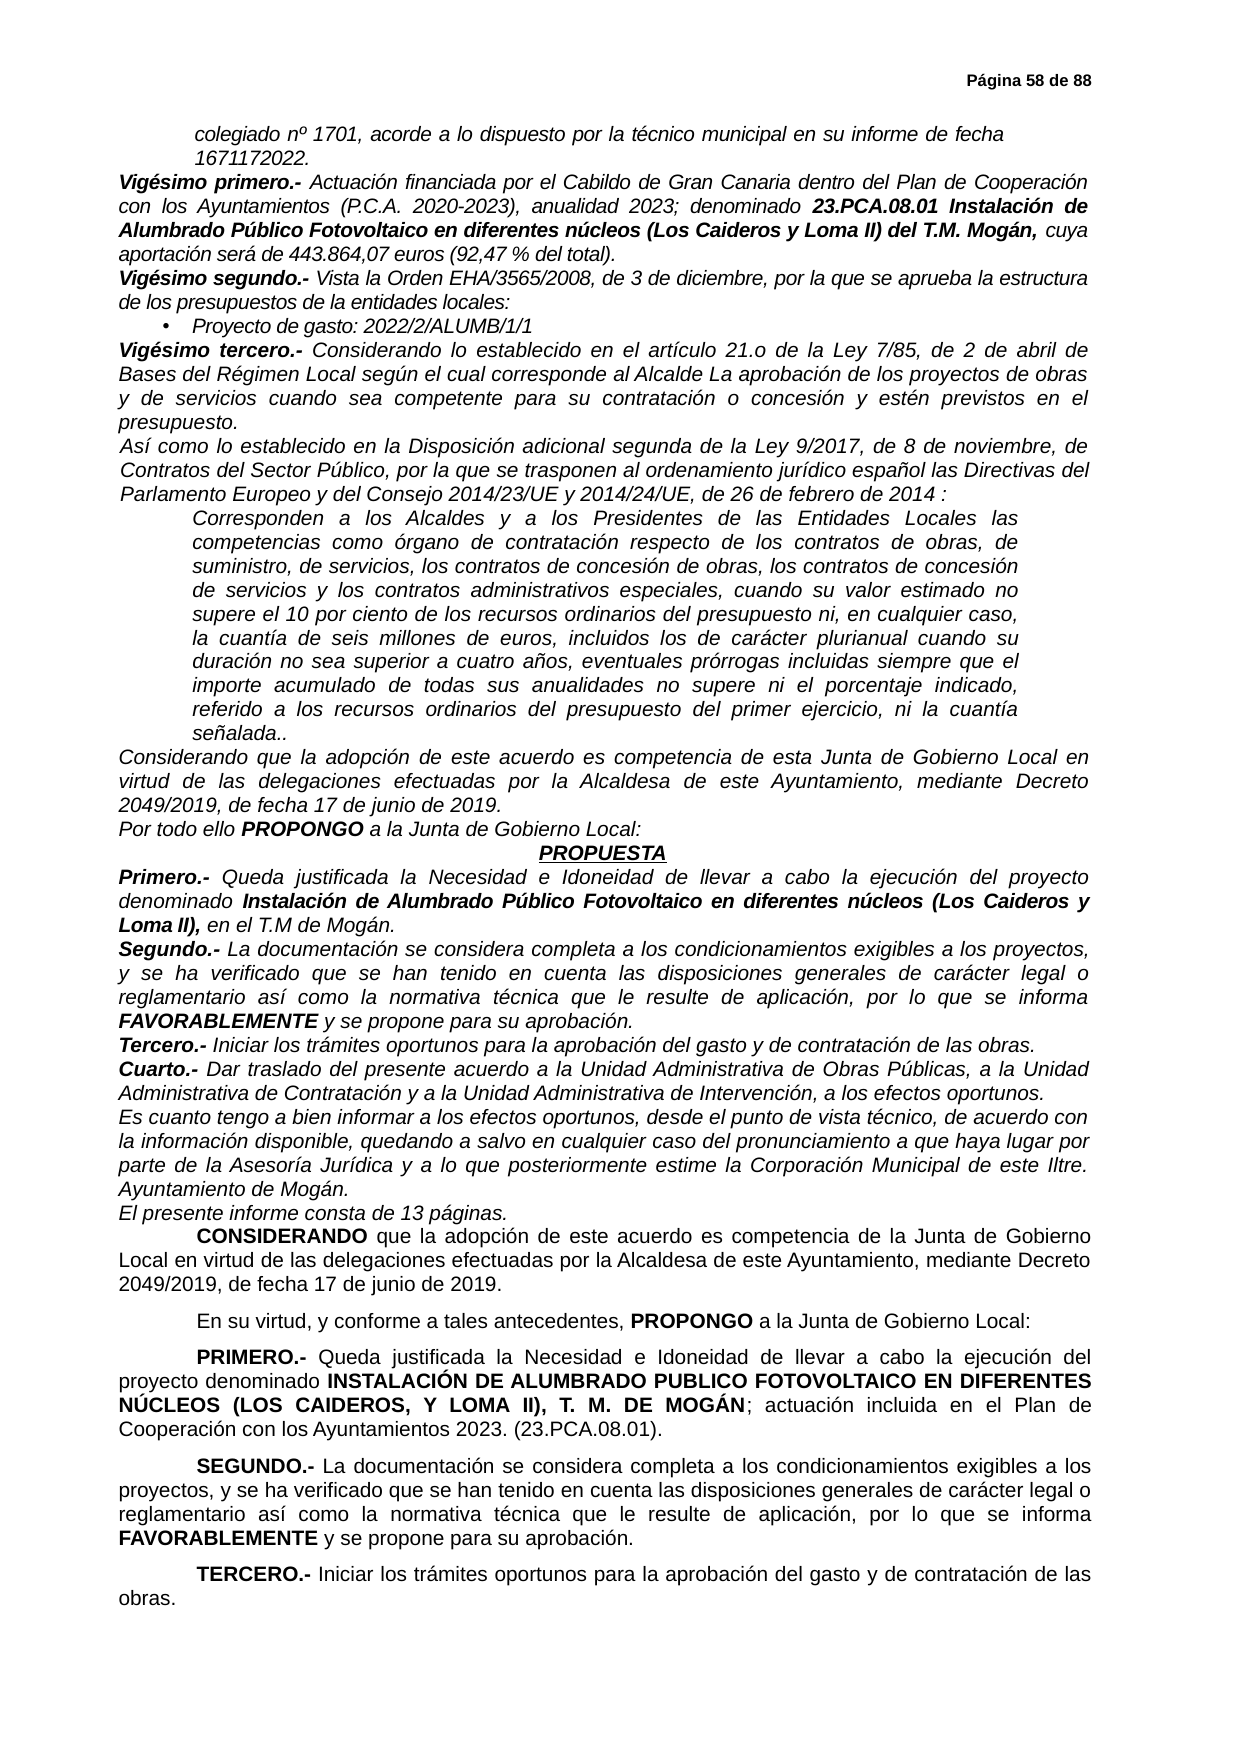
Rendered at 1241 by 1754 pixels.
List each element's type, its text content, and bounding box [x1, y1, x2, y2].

text Por todo ello PROPONGO a la Junta de Gobierno Local: [118, 817, 1092, 841]
text El presente informe consta de 13 páginas. [118, 1200, 1092, 1224]
text Considerando que la adopción de este acuerdo es competencia de esta Junta de Gobierno Local en virtud de las delegaciones efectuadas por la Alcaldesa de este Ayuntamiento, mediante Decreto 2049/2019, de fecha 17 de junio de 2019. [118, 745, 1092, 817]
text Tercero.- Iniciar los trámites oportunos para la aprobación del gasto y de contratación de las obras. [118, 1033, 1092, 1057]
text TERCERO.- Iniciar los trámites oportunos para la aprobación del gasto y de contratación de las obras. [118, 1562, 1092, 1610]
list Proyecto de gasto: 2022/2/ALUMB/1/1 [162, 314, 1091, 338]
text En su virtud, y conforme a tales antecedentes, PROPONGO a la Junta de Gobierno Local: [118, 1309, 1092, 1333]
text PRIMERO.- Queda justificada la Necesidad e Idoneidad de llevar a cabo la ejecución del proyecto denominado INSTALACIÓN DE ALUMBRADO PUBLICO FOTOVOLTAICO EN DIFERENTES NÚCLEOS (LOS CAIDEROS, Y LOMA II), T. M. DE MOGÁN; actuación incluida en el Plan de Cooperación con los Ayuntamientos 2023. (23.PCA.08.01). [118, 1345, 1092, 1441]
text Corresponden a los Alcaldes y a los Presidentes de las Entidades Locales las competencias como órgano de contratación respecto de los contratos de obras, de suministro, de servicios, los contratos de concesión de obras, los contratos de concesión de servicios y los contratos administrativos especiales, cuando su valor estimado no supere el 10 por ciento de los recursos ordinarios del presupuesto ni, en cualquier caso, la cuantía de seis millones de euros, incluidos los de carácter plurianual cuando su duración no sea superior a cuatro años, eventuales prórrogas incluidas siempre que el importe acumulado de todas sus anualidades no supere ni el porcentaje indicado, referido a los recursos ordinarios del presupuesto del primer ejercicio, ni la cuantía señalada.. [192, 506, 1022, 745]
text Así como lo establecido en la Disposición adicional segunda de la Ley 9/2017, de 8 de noviembre, de Contratos del Sector Público, por la que se trasponen al ordenamiento jurídico español las Directivas del Parlamento Europeo y del Consejo 2014/23/UE y 2014/24/UE, de 26 de febrero de 2014 : [120, 434, 1092, 506]
text SEGUNDO.- La documentación se considera completa a los condicionamientos exigibles a los proyectos, y se ha verificado que se han tenido en cuenta las disposiciones generales de carácter legal o reglamentario así como la normativa técnica que le resulte de aplicación, por lo que se informa FAVORABLEMENTE y se propone para su aprobación. [118, 1453, 1092, 1549]
text Cuarto.- Dar traslado del presente acuerdo a la Unidad Administrativa de Obras Públicas, a la Unidad Administrativa de Contratación y a la Unidad Administrativa de Intervención, a los efectos oportunos. [118, 1057, 1092, 1104]
text CONSIDERANDO que la adopción de este acuerdo es competencia de la Junta de Gobierno Local en virtud de las delegaciones efectuadas por la Alcaldesa de este Ayuntamiento, mediante Decreto 2049/2019, de fecha 17 de junio de 2019. [118, 1224, 1092, 1296]
text PROPUESTA [118, 841, 1092, 865]
text Vigésimo segundo.- Vista la Orden EHA/3565/2008, de 3 de diciembre, por la que se aprueba la estructura de los presupuestos de la entidades locales: [118, 266, 1091, 314]
text colegiado nº 1701, acorde a lo dispuesto por la técnico municipal en su informe de fecha 1671172022. [194, 122, 1007, 170]
text Segundo.- La documentación se considera completa a los condicionamientos exigibles a los proyectos, y se ha verificado que se han tenido en cuenta las disposiciones generales de carácter legal o reglamentario así como la normativa técnica que le resulte de aplicación, por lo que se informa FAVORABLEMENTE y se propone para su aprobación. [118, 937, 1092, 1033]
text Es cuanto tengo a bien informar a los efectos oportunos, desde el punto de vista técnico, de acuerdo con la información disponible, quedando a salvo en cualquier caso del pronunciamiento a que haya lugar por parte de la Asesoría Jurídica y a lo que posteriormente estime la Corporación Municipal de este Iltre. Ayuntamiento de Mogán. [118, 1104, 1092, 1200]
text Vigésimo primero.- Actuación financiada por el Cabildo de Gran Canaria dentro del Plan de Cooperación con los Ayuntamientos (P.C.A. 2020-2023), anualidad 2023; denominado 23.PCA.08.01 Instalación de Alumbrado Público Fotovoltaico en diferentes núcleos (Los Caideros y Loma II) del T.M. Mogán, cuya aportación será de 443.864,07 euros (92,47 % del total). [118, 170, 1090, 266]
text Primero.- Queda justificada la Necesidad e Idoneidad de llevar a cabo la ejecución del proyecto denominado Instalación de Alumbrado Público Fotovoltaico en diferentes núcleos (Los Caideros y Loma II), en el T.M de Mogán. [118, 865, 1092, 937]
text Vigésimo tercero.- Considerando lo establecido en el artículo 21.o de la Ley 7/85, de 2 de abril de Bases del Régimen Local según el cual corresponde al Alcalde La aprobación de los proyectos de obras y de servicios cuando sea competente para su contratación o concesión y estén previstos en el presupuesto. [118, 338, 1091, 434]
